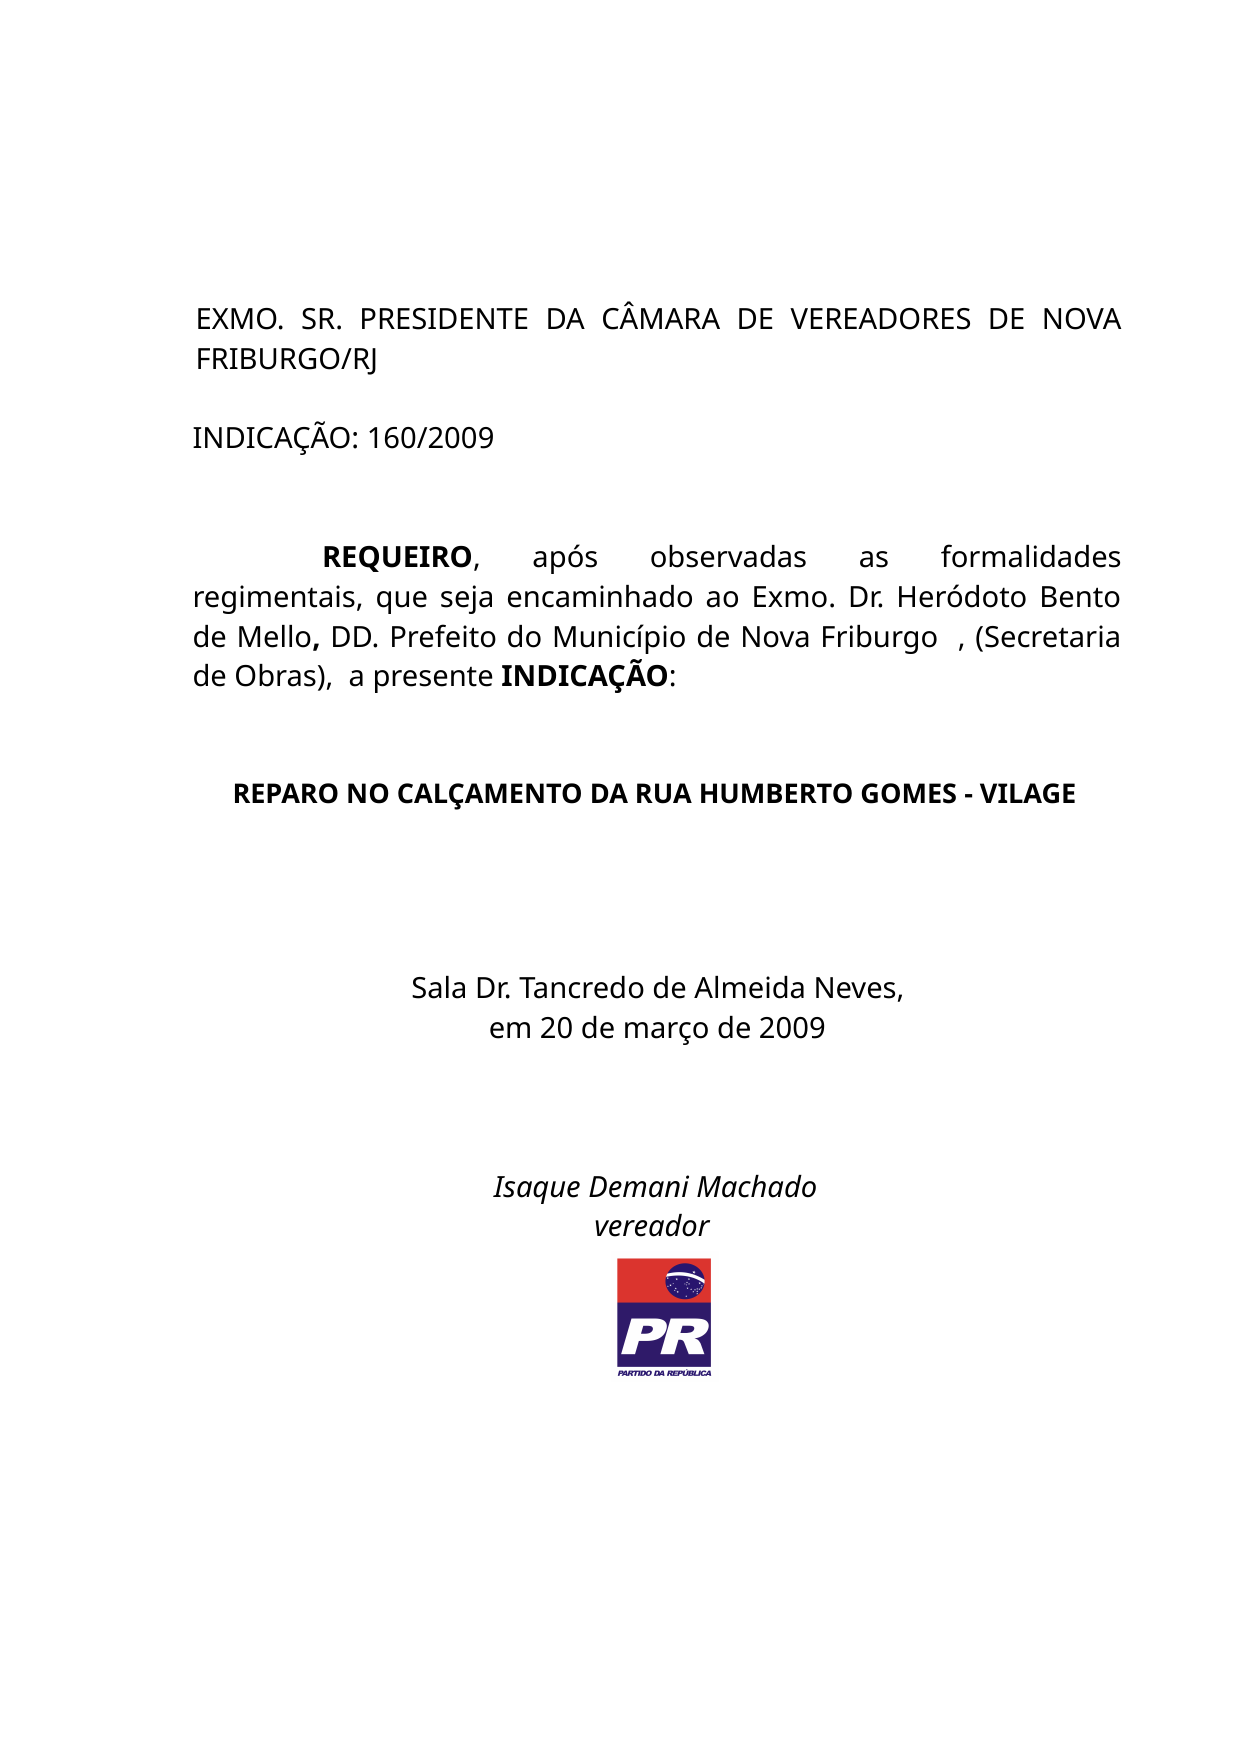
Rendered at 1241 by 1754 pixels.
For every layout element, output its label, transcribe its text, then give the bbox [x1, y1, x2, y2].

text REPARO NO CALÇAMENTO DA RUA HUMBERTO GOMES - VILAGE [192, 775, 1122, 812]
picture [611, 1251, 719, 1382]
text REQUEIRO, após observadas as formalidades regimentais, que seja encaminhado ao Exmo. Dr. Heródoto Bento de Mello, DD. Prefeito do Município de Nova Friburgo , (Secretaria de Obras), a presente INDICAÇÃO: [192, 537, 1122, 695]
text Sala Dr. Tancredo de Almeida Neves, [192, 967, 1122, 1007]
text em 20 de março de 2009 [192, 1007, 1122, 1047]
text EXMO. SR. PRESIDENTE DA CÂMARA DE VEREADORES DE NOVA FRIBURGO/RJ [195, 298, 1122, 378]
text INDICAÇÃO: 160/2009 [192, 417, 1122, 457]
text vereador [192, 1206, 1122, 1245]
text Isaque Demani Machado [192, 1166, 1122, 1206]
